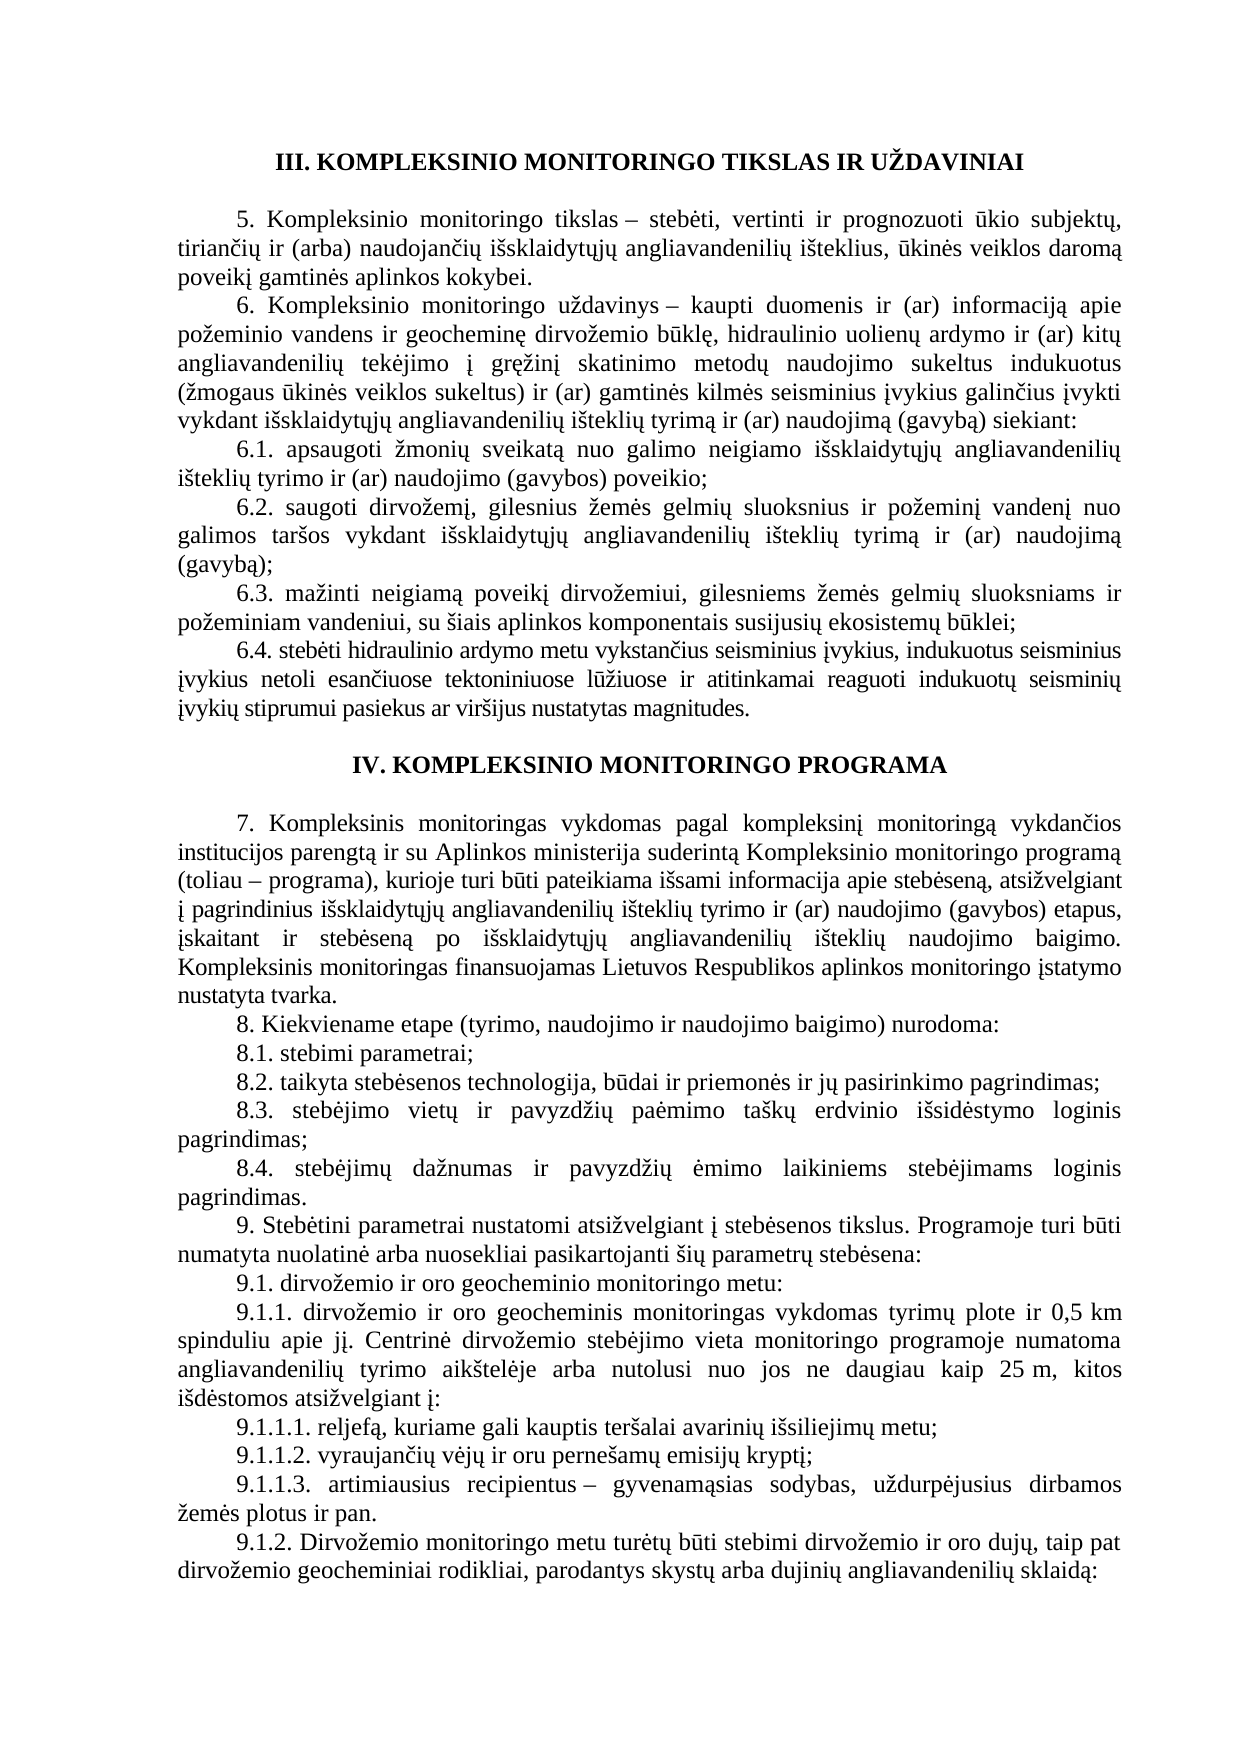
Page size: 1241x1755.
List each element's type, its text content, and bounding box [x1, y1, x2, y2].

text 8.4. stebėjimų dažnumas ir pavyzdžių ėmimo laikiniems stebėjimams loginis pagrindimas. [177, 1153, 1122, 1211]
text 8.2. taikyta stebėsenos technologija, būdai ir priemonės ir jų pasirinkimo pagrindimas; [177, 1067, 1122, 1096]
text III. KOMPLEKSINIO MONITORINGO TIKSLAS IR UŽDAVINIAI [177, 147, 1122, 176]
text 9.1.2. Dirvožemio monitoringo metu turėtų būti stebimi dirvožemio ir oro dujų, taip pat dirvožemio geocheminiai rodikliai, parodantys skystų arba dujinių angliavandenilių sklaidą: [177, 1527, 1122, 1584]
text 6. Kompleksinio monitoringo uždavinys – kaupti duomenis ir (ar) informaciją apie požeminio vandens ir geocheminę dirvožemio būklę, hidraulinio uolienų ardymo ir (ar) kitų angliavandenilių tekėjimo į gręžinį skatinimo metodų naudojimo sukeltus indukuotus (žmogaus ūkinės veiklos sukeltus) ir (ar) gamtinės kilmės seisminius įvykius galinčius įvykti vykdant išsklaidytųjų angliavandenilių išteklių tyrimą ir (ar) naudojimą (gavybą) siekiant: [177, 291, 1122, 434]
text 9.1.1. dirvožemio ir oro geocheminis monitoringas vykdomas tyrimų plote ir 0,5 km spinduliu apie jį. Centrinė dirvožemio stebėjimo vieta monitoringo programoje numatoma angliavandenilių tyrimo aikštelėje arba nutolusi nuo jos ne daugiau kaip 25 m, kitos išdėstomos atsižvelgiant į: [177, 1297, 1122, 1412]
text 6.4. stebėti hidraulinio ardymo metu vykstančius seisminius įvykius, indukuotus seisminius įvykius netoli esančiuose tektoniniuose lūžiuose ir atitinkamai reaguoti indukuotų seisminių įvykių stiprumui pasiekus ar viršijus nustatytas magnitudes. [177, 636, 1122, 722]
text 9.1.1.1. reljefą, kuriame gali kauptis teršalai avarinių išsiliejimų metu; [177, 1412, 1122, 1441]
text 8.3. stebėjimo vietų ir pavyzdžių paėmimo taškų erdvinio išsidėstymo loginis pagrindimas; [177, 1096, 1122, 1153]
text 8. Kiekviename etape (tyrimo, naudojimo ir naudojimo baigimo) nurodoma: [177, 1009, 1122, 1038]
text 7. Kompleksinis monitoringas vykdomas pagal kompleksinį monitoringą vykdančios institucijos parengtą ir su Aplinkos ministerija suderintą Kompleksinio monitoringo programą (toliau – programa), kurioje turi būti pateikiama išsami informacija apie stebėseną, atsižvelgiant į pagrindinius išsklaidytųjų angliavandenilių išteklių tyrimo ir (ar) naudojimo (gavybos) etapus, įskaitant ir stebėseną po išsklaidytųjų angliavandenilių išteklių naudojimo baigimo. Kompleksinis monitoringas finansuojamas Lietuvos Respublikos aplinkos monitoringo įstatymo nustatyta tvarka. [177, 808, 1122, 1009]
text 6.2. saugoti dirvožemį, gilesnius žemės gelmių sluoksnius ir požeminį vandenį nuo galimos taršos vykdant išsklaidytųjų angliavandenilių išteklių tyrimą ir (ar) naudojimą (gavybą); [177, 492, 1122, 578]
text 6.1. apsaugoti žmonių sveikatą nuo galimo neigiamo išsklaidytųjų angliavandenilių išteklių tyrimo ir (ar) naudojimo (gavybos) poveikio; [177, 434, 1122, 492]
text 5. Kompleksinio monitoringo tikslas – stebėti, vertinti ir prognozuoti ūkio subjektų, tiriančių ir (arba) naudojančių išsklaidytųjų angliavandenilių išteklius, ūkinės veiklos daromą poveikį gamtinės aplinkos kokybei. [177, 204, 1122, 291]
text 9.1.1.3. artimiausius recipientus – gyvenamąsias sodybas, uždurpėjusius dirbamos žemės plotus ir pan. [177, 1469, 1122, 1527]
text 9. Stebėtini parametrai nustatomi atsižvelgiant į stebėsenos tikslus. Programoje turi būti numatyta nuolatinė arba nuosekliai pasikartojanti šių parametrų stebėsena: [177, 1211, 1122, 1268]
text IV. KOMPLEKSINIO MONITORINGO PROGRAMA [177, 751, 1122, 779]
text 6.3. mažinti neigiamą poveikį dirvožemiui, gilesniems žemės gelmių sluoksniams ir požeminiam vandeniui, su šiais aplinkos komponentais susijusių ekosistemų būklei; [177, 578, 1122, 636]
text 8.1. stebimi parametrai; [177, 1038, 1122, 1067]
text 9.1. dirvožemio ir oro geocheminio monitoringo metu: [177, 1268, 1122, 1297]
text 9.1.1.2. vyraujančių vėjų ir oru pernešamų emisijų kryptį; [177, 1441, 1122, 1469]
